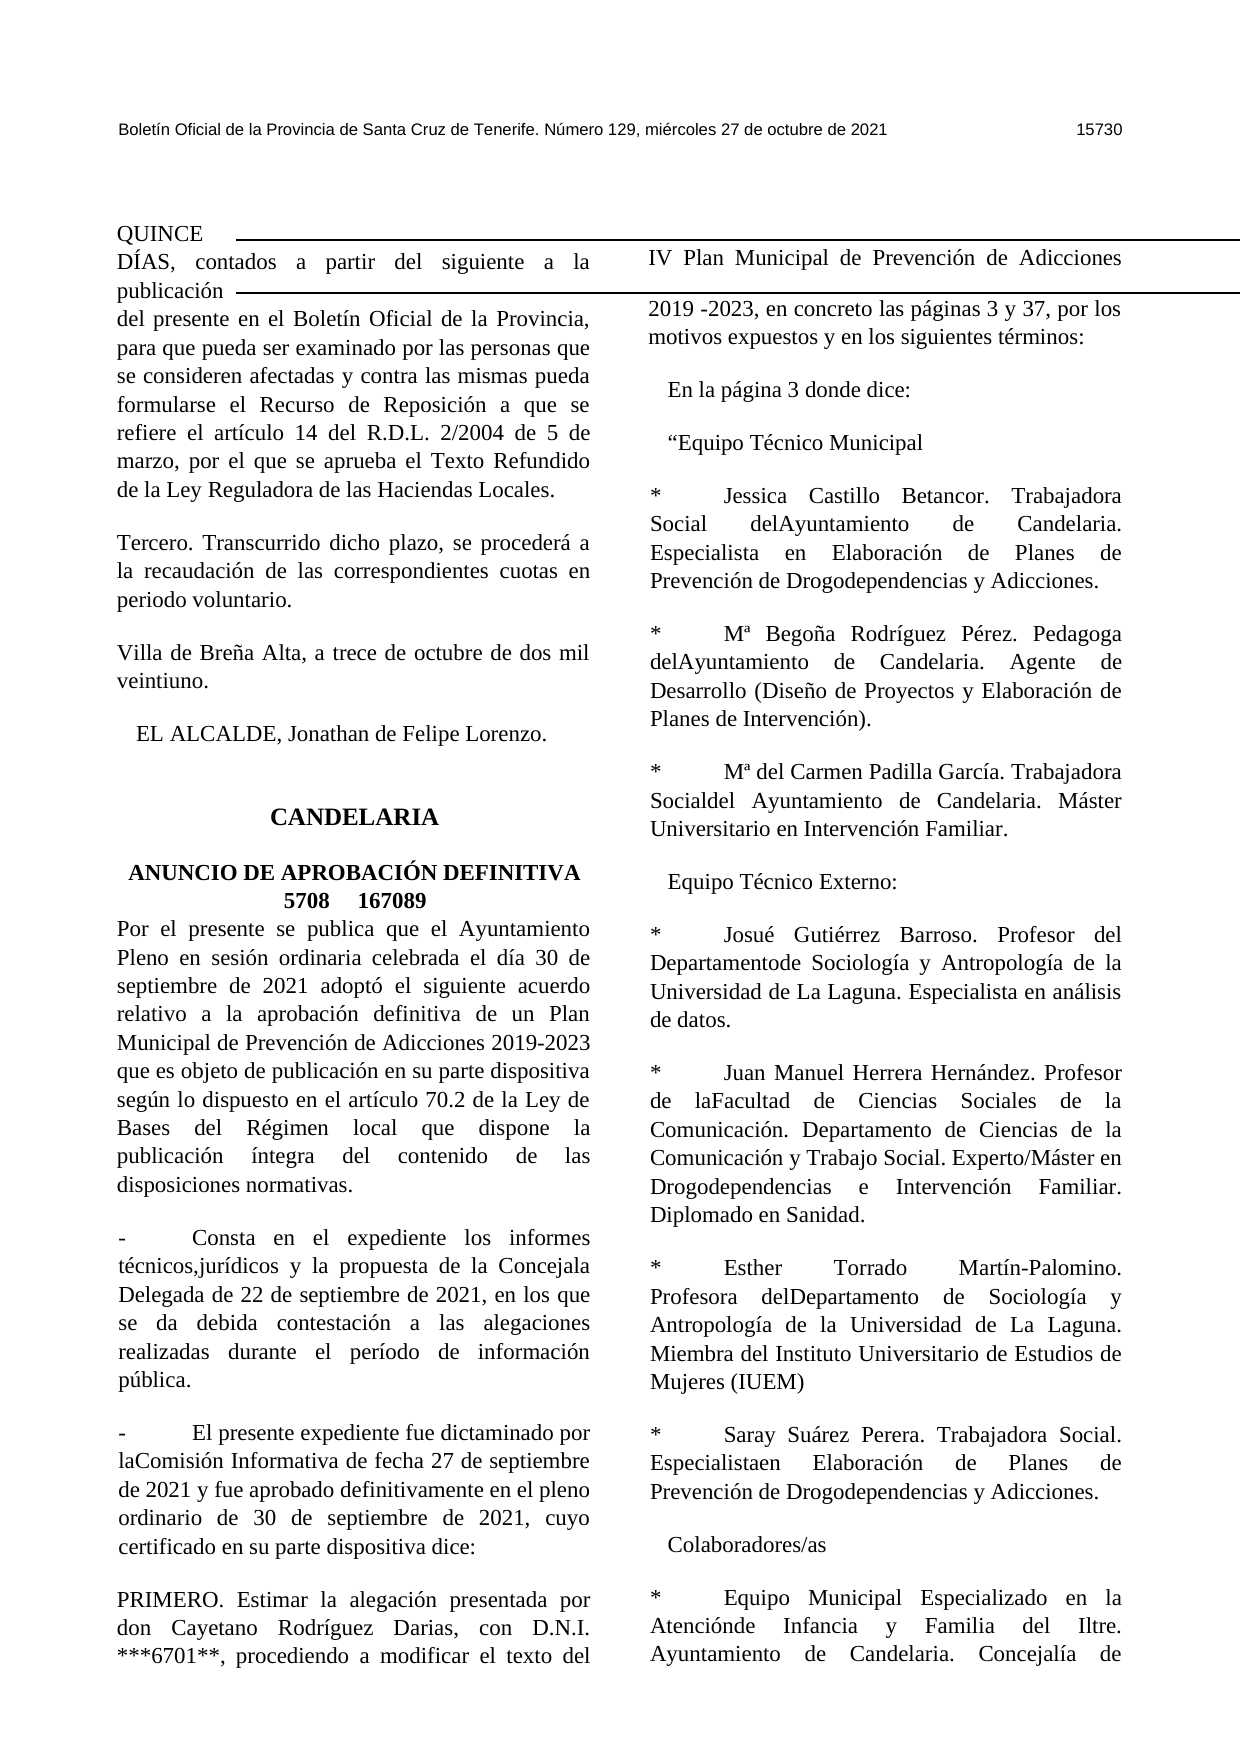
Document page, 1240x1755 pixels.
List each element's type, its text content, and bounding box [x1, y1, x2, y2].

text En la página 3 donde dice: [667, 376, 1122, 402]
text Colaboradores/as [667, 1531, 1122, 1557]
text 2019 -2023, en concreto las páginas 3 y 37, por los motivos expuestos y en los siguientes términos: [648, 294, 1122, 349]
list Consta en el expediente los informes técnicos,jurídicos y la propuesta de la Concejala Delegada de 22 de septiembre de 2021, en los que se da debida contestación a las alegaciones realizadas durante el período de información pública. [118, 1224, 591, 1392]
text Equipo Técnico Externo: [667, 868, 1122, 894]
list Mª del Carmen Padilla García. Trabajadora Socialdel Ayuntamiento de Candelaria. Máster Universitario en Intervención Familiar. [650, 758, 1122, 841]
text EL ALCALDE, Jonathan de Felipe Lorenzo. [136, 720, 591, 746]
text IV Plan Municipal de Prevención de Adicciones [648, 241, 1122, 292]
text Por el presente se publica que el Ayuntamiento Pleno en sesión ordinaria celebrada el día 30 de septiembre de 2021 adoptó el siguiente acuerdo relativo a la aprobación definitiva de un Plan Municipal de Prevención de Adicciones 2019-2023 que es objeto de publicación en su parte dispositiva según lo dispuesto en el artículo 70.2 de la Ley de Bases del Régimen local que dispone la publicación íntegra del contenido de las disposiciones normativas. [117, 915, 591, 1197]
list Josué Gutiérrez Barroso. Profesor del Departamentode Sociología y Antropología de la Universidad de La Laguna. Especialista en análisis de datos. [650, 921, 1122, 1033]
list Equipo Municipal Especializado en la Atenciónde Infancia y Familia del Iltre. Ayuntamiento de Candelaria. Concejalía de [650, 1584, 1122, 1667]
list El presente expediente fue dictaminado por laComisión Informativa de fecha 27 de septiembre de 2021 y fue aprobado definitivamente en el pleno ordinario de 30 de septiembre de 2021, cuyo certificado en su parte dispositiva dice: [118, 1419, 591, 1559]
list Saray Suárez Perera. Trabajadora Social. Especialistaen Elaboración de Planes de Prevención de Drogodependencias y Adicciones. [650, 1421, 1122, 1504]
list Jessica Castillo Betancor. Trabajadora Social delAyuntamiento de Candelaria. Especialista en Elaboración de Planes de Prevención de Drogodependencias y Adicciones. [650, 482, 1122, 593]
text PRIMERO. Estimar la alegación presentada por don Cayetano Rodríguez Darias, con D.N.I. ***6701**, procediendo a modificar el texto del [117, 1586, 591, 1669]
subtitle CANDELARIA [118, 802, 591, 831]
list Esther Torrado Martín-Palomino. Profesora delDepartamento de Sociología y Antropología de la Universidad de La Laguna. Miembra del Instituto Universitario de Estudios de Mujeres (IUEM) [650, 1254, 1122, 1394]
text QUINCE DÍAS, contados a partir del siguiente a la publicación del presente en el Boletín Oficial de la Provincia, para que pueda ser examinado por las personas que se consideren afectadas y contra las mismas pueda formularse el Recurso de Reposición a que se refiere el artículo 14 del R.D.L. 2/2004 de 5 de marzo, por el que se aprueba el Texto Refundido de la Ley Reguladora de las Haciendas Locales. [117, 220, 591, 502]
subtitle ANUNCIO DE APROBACIÓN DEFINITIVA 5708 167089 [118, 859, 591, 913]
text Villa de Breña Alta, a trece de octubre de dos mil veintiuno. [117, 639, 591, 693]
list Mª Begoña Rodríguez Pérez. Pedagoga delAyuntamiento de Candelaria. Agente de Desarrollo (Diseño de Proyectos y Elaboración de Planes de Intervención). [650, 620, 1122, 732]
list Juan Manuel Herrera Hernández. Profesor de laFacultad de Ciencias Sociales de la Comunicación. Departamento de Ciencias de la Comunicación y Trabajo Social. Experto/Máster en Drogodependencias e Intervención Familiar. Diplomado en Sanidad. [650, 1059, 1122, 1228]
text [648, 220, 1122, 239]
text “Equipo Técnico Municipal [667, 429, 1122, 455]
text Tercero. Transcurrido dicho plazo, se procederá a la recaudación de las correspondientes cuotas en periodo voluntario. [117, 529, 591, 612]
